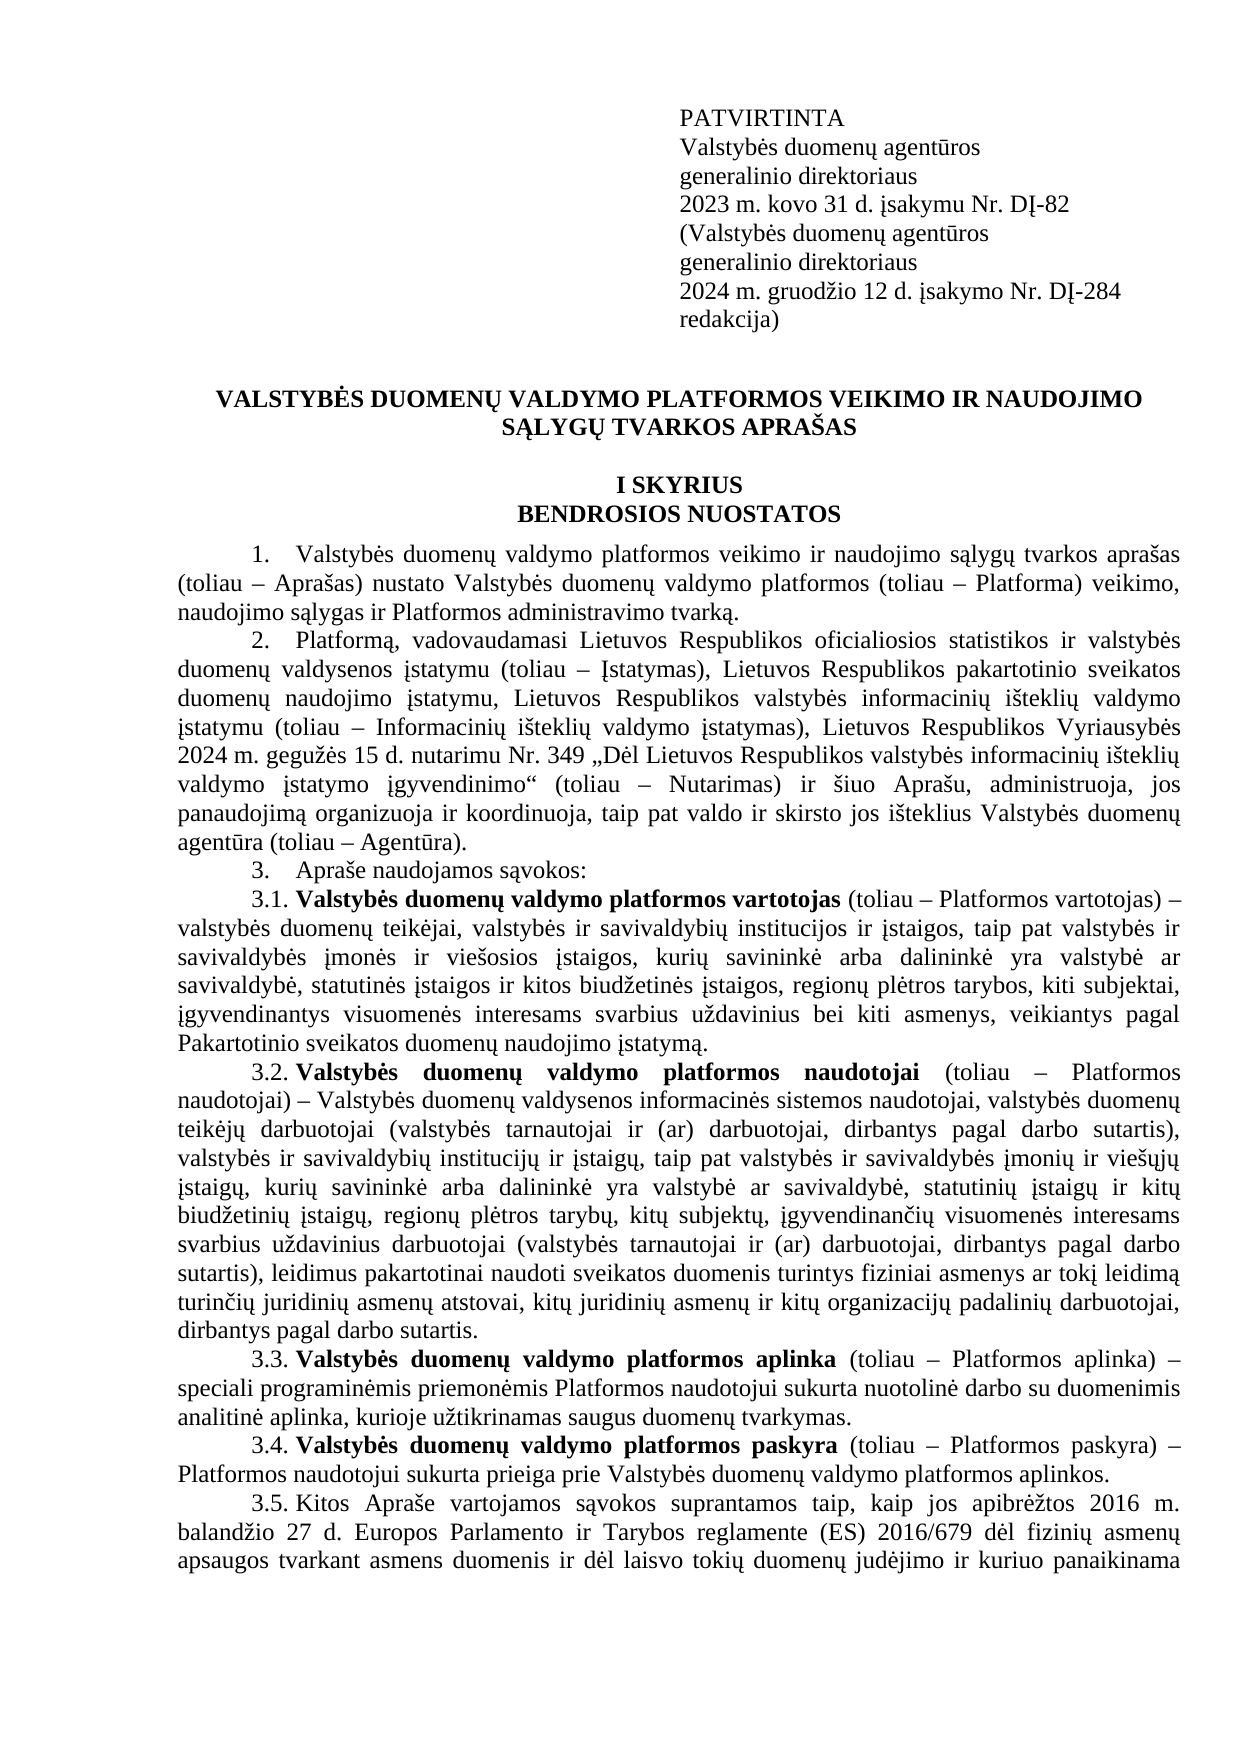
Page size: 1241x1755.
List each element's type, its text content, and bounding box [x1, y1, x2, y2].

text 1. Valstybės duomenų valdymo platformos veikimo ir naudojimo sąlygų tvarkos aprašas (toliau – Aprašas) nustato Valstybės duomenų valdymo platformos (toliau – Platforma) veikimo, naudojimo sąlygas ir Platformos administravimo tvarką. [177, 539, 1181, 626]
subtitle I SKYRIUS [177, 470, 1181, 499]
text 2024 m. gruodžio 12 d. įsakymo Nr. DĮ-284 [679, 276, 1181, 304]
text 3.4. Valstybės duomenų valdymo platformos paskyra (toliau – Platformos paskyra) – Platformos naudotojui sukurta prieiga prie Valstybės duomenų valdymo platformos aplinkos. [177, 1431, 1181, 1488]
text 3.1. Valstybės duomenų valdymo platformos vartotojas (toliau – Platformos vartotojas) – valstybės duomenų teikėjai, valstybės ir savivaldybių institucijos ir įstaigos, taip pat valstybės ir savivaldybės įmonės ir viešosios įstaigos, kurių savininkė arba dalininkė yra valstybė ar savivaldybė, statutinės įstaigos ir kitos biudžetinės įstaigos, regionų plėtros tarybos, kiti subjektai, įgyvendinantys visuomenės interesams svarbius uždavinius bei kiti asmenys, veikiantys pagal Pakartotinio sveikatos duomenų naudojimo įstatymą. [177, 884, 1181, 1057]
text 2. Platformą, vadovaudamasi Lietuvos Respublikos oficialiosios statistikos ir valstybės duomenų valdysenos įstatymu (toliau – Įstatymas), Lietuvos Respublikos pakartotinio sveikatos duomenų naudojimo įstatymu, Lietuvos Respublikos valstybės informacinių išteklių valdymo įstatymu (toliau – Informacinių išteklių valdymo įstatymas), Lietuvos Respublikos Vyriausybės 2024 m. gegužės 15 d. nutarimu Nr. 349 „Dėl Lietuvos Respublikos valstybės informacinių išteklių valdymo įstatymo įgyvendinimo“ (toliau – Nutarimas) ir šiuo Aprašu, administruoja, jos panaudojimą organizuoja ir koordinuoja, taip pat valdo ir skirsto jos išteklius Valstybės duomenų agentūra (toliau – Agentūra). [177, 626, 1181, 856]
text generalinio direktoriaus [679, 161, 1181, 189]
text VALSTYBĖS DUOMENŲ VALDYMO PLATFORMOS VEIKIMO IR NAUDOJIMO SĄLYGų TVARKos aprašas [177, 384, 1181, 441]
text generalinio direktoriaus [679, 247, 1181, 276]
text PATVIRTINTA [679, 103, 1181, 132]
text (Valstybės duomenų agentūros [679, 218, 1181, 247]
text 3.3. Valstybės duomenų valdymo platformos aplinka (toliau – Platformos aplinka) – speciali programinėmis priemonėmis Platformos naudotojui sukurta nuotolinė darbo su duomenimis analitinė aplinka, kurioje užtikrinamas saugus duomenų tvarkymas. [177, 1344, 1181, 1431]
text redakcija) [679, 304, 1181, 333]
text 3. Apraše naudojamos sąvokos: [177, 856, 1181, 884]
text 3.5. Kitos Apraše vartojamos sąvokos suprantamos taip, kaip jos apibrėžtos 2016 m. balandžio 27 d. Europos Parlamento ir Tarybos reglamente (ES) 2016/679 dėl fizinių asmenų apsaugos tvarkant asmens duomenis ir dėl laisvo tokių duomenų judėjimo ir kuriuo panaikinama [177, 1488, 1181, 1574]
text 2023 m. kovo 31 d. įsakymu Nr. DĮ‑82 [679, 189, 1181, 218]
text 3.2. Valstybės duomenų valdymo platformos naudotojai (toliau – Platformos naudotojai) – Valstybės duomenų valdysenos informacinės sistemos naudotojai, valstybės duomenų teikėjų darbuotojai (valstybės tarnautojai ir (ar) darbuotojai, dirbantys pagal darbo sutartis), valstybės ir savivaldybių institucijų ir įstaigų, taip pat valstybės ir savivaldybės įmonių ir viešųjų įstaigų, kurių savininkė arba dalininkė yra valstybė ar savivaldybė, statutinių įstaigų ir kitų biudžetinių įstaigų, regionų plėtros tarybų, kitų subjektų, įgyvendinančių visuomenės interesams svarbius uždavinius darbuotojai (valstybės tarnautojai ir (ar) darbuotojai, dirbantys pagal darbo sutartis), leidimus pakartotinai naudoti sveikatos duomenis turintys fiziniai asmenys ar tokį leidimą turinčių juridinių asmenų atstovai, kitų juridinių asmenų ir kitų organizacijų padalinių darbuotojai, dirbantys pagal darbo sutartis. [177, 1057, 1181, 1344]
text Valstybės duomenų agentūros [679, 132, 1181, 161]
subtitle BENDROSIOS NUOSTATOS [177, 499, 1181, 527]
